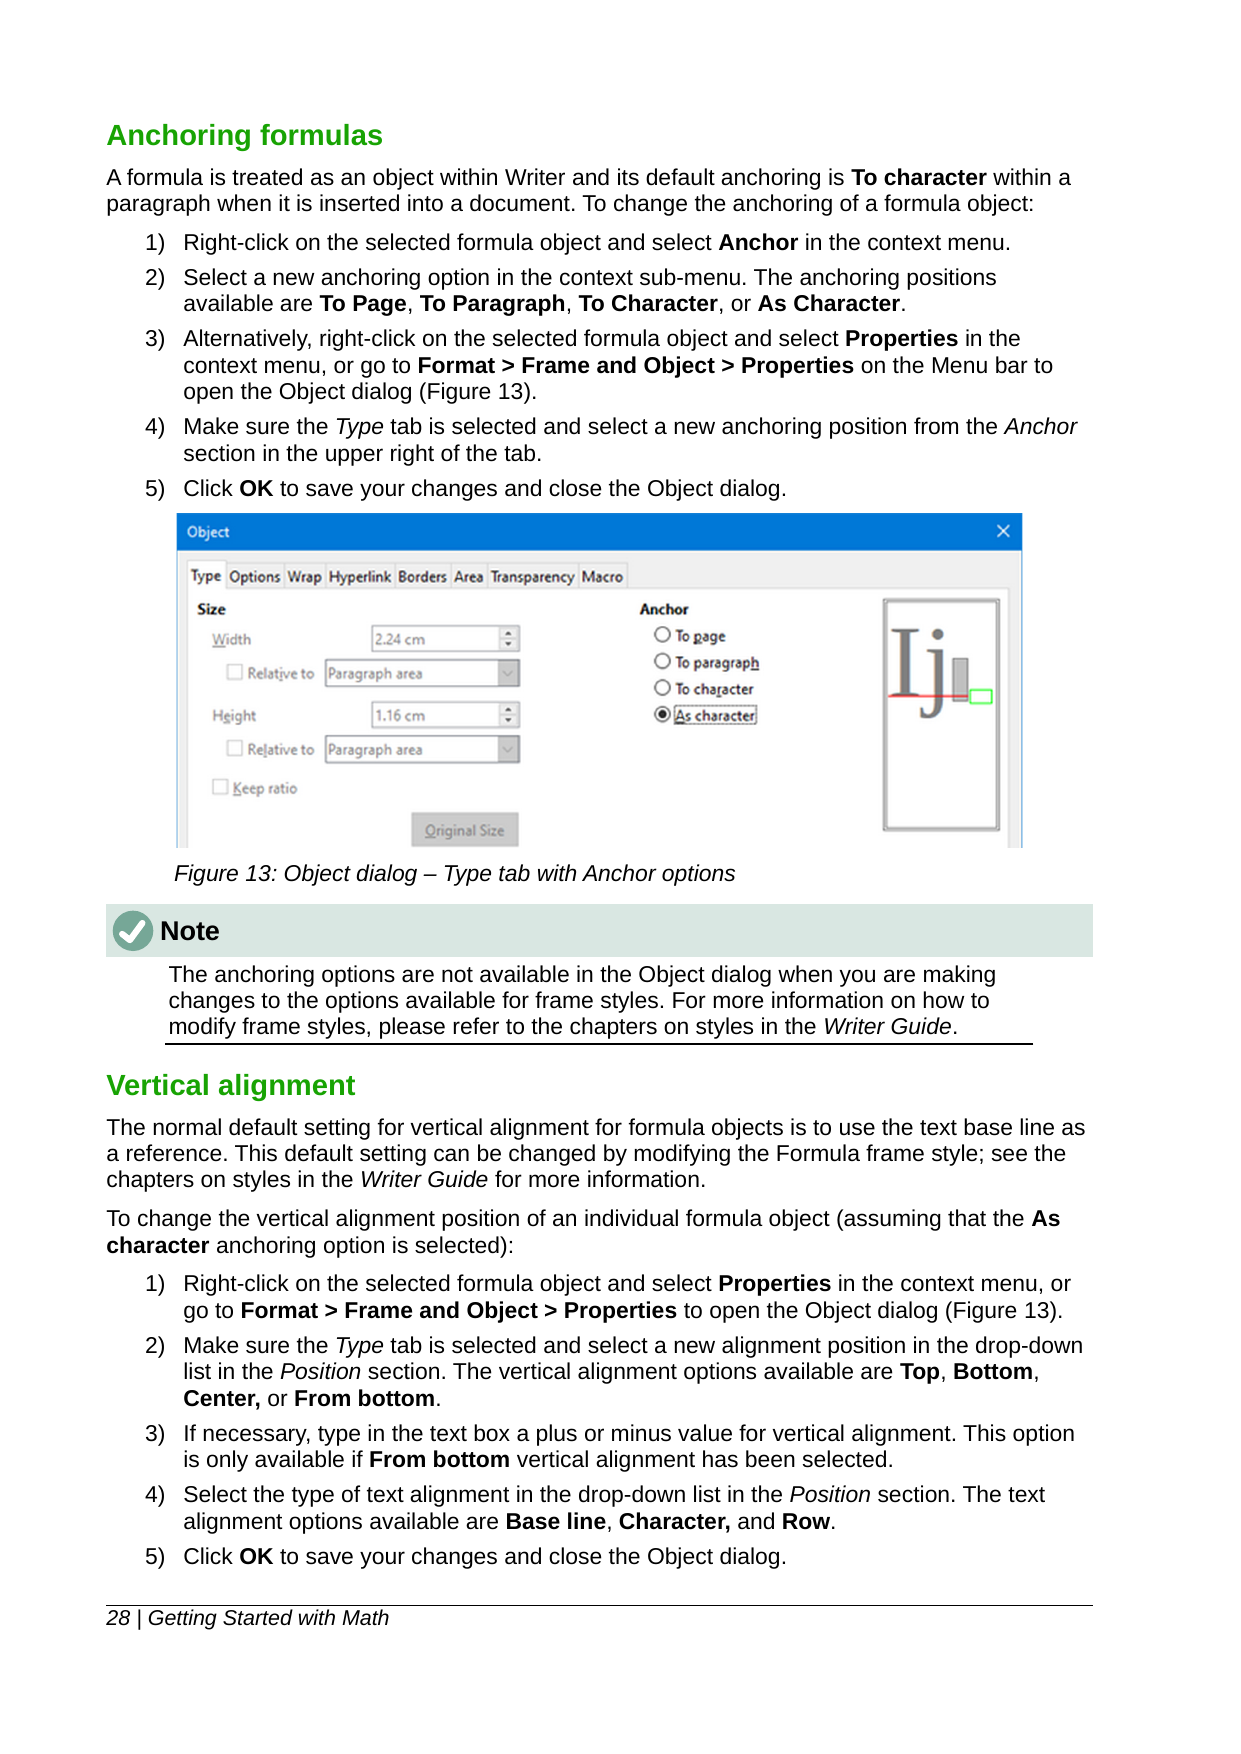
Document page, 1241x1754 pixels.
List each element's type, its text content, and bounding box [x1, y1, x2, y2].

list Alternatively, right-click on the selected formula object and select Properties in the context menu, or go to Format > Frame and Object > Properties on the Menu bar to open the Object dialog (Figure 13). [165, 325, 1093, 404]
list Select a new anchoring option in the context sub-menu. The anchoring positions available are To Page, To Paragraph, To Character, or As Character. [165, 264, 1093, 317]
list If necessary, type in the text box a plus or minus value for vertical alignment. This option is only available if From bottom vertical alignment has been selected. [165, 1420, 1093, 1473]
list Click OK to save your changes and close the Object dialog. [165, 475, 1093, 501]
text To change the vertical alignment position of an individual formula object (assuming that the As character anchoring option is selected): [106, 1205, 1093, 1258]
list Click OK to save your changes and close the Object dialog. [165, 1543, 1093, 1569]
picture [176, 513, 1023, 848]
subtitle Anchoring formulas [106, 118, 1093, 152]
text The anchoring options are not available in the Object dialog when you are making changes to the options available for frame styles. For more information on how to modify frame styles, please refer to the chapters on styles in the Writer Guide. [165, 957, 1033, 1043]
list Make sure the Type tab is selected and select a new anchoring position from the Anchor section in the upper right of the tab. [165, 413, 1093, 466]
list Make sure the Type tab is selected and select a new alignment position in the drop-down list in the Position section. The vertical alignment options available are Top, Bottom, Center, or From bottom. [165, 1332, 1093, 1411]
list Right-click on the selected formula object and select Anchor in the context menu. [165, 229, 1093, 255]
list Select the type of text alignment in the drop-down list in the Position section. The text alignment options available are Base line, Character, and Row. [165, 1481, 1093, 1534]
text A formula is treated as an object within Writer and its default anchoring is To character within a paragraph when it is inserted into a document. To change the anchoring of a formula object: [106, 163, 1093, 216]
list Right-click on the selected formula object and select Properties in the context menu, or go to Format > Frame and Object > Properties to open the Object dialog (Figure 13). [165, 1270, 1093, 1323]
text The normal default setting for vertical alignment for formula objects is to use the text base line as a reference. This default setting can be changed by modifying the Formula frame style; see the chapters on styles in the Writer Guide for more information. [106, 1114, 1093, 1193]
text Figure 13: Object dialog – Type tab with Anchor options [174, 860, 1025, 886]
subtitle Vertical alignment [106, 1068, 1093, 1102]
subtitle Note [106, 904, 1093, 957]
